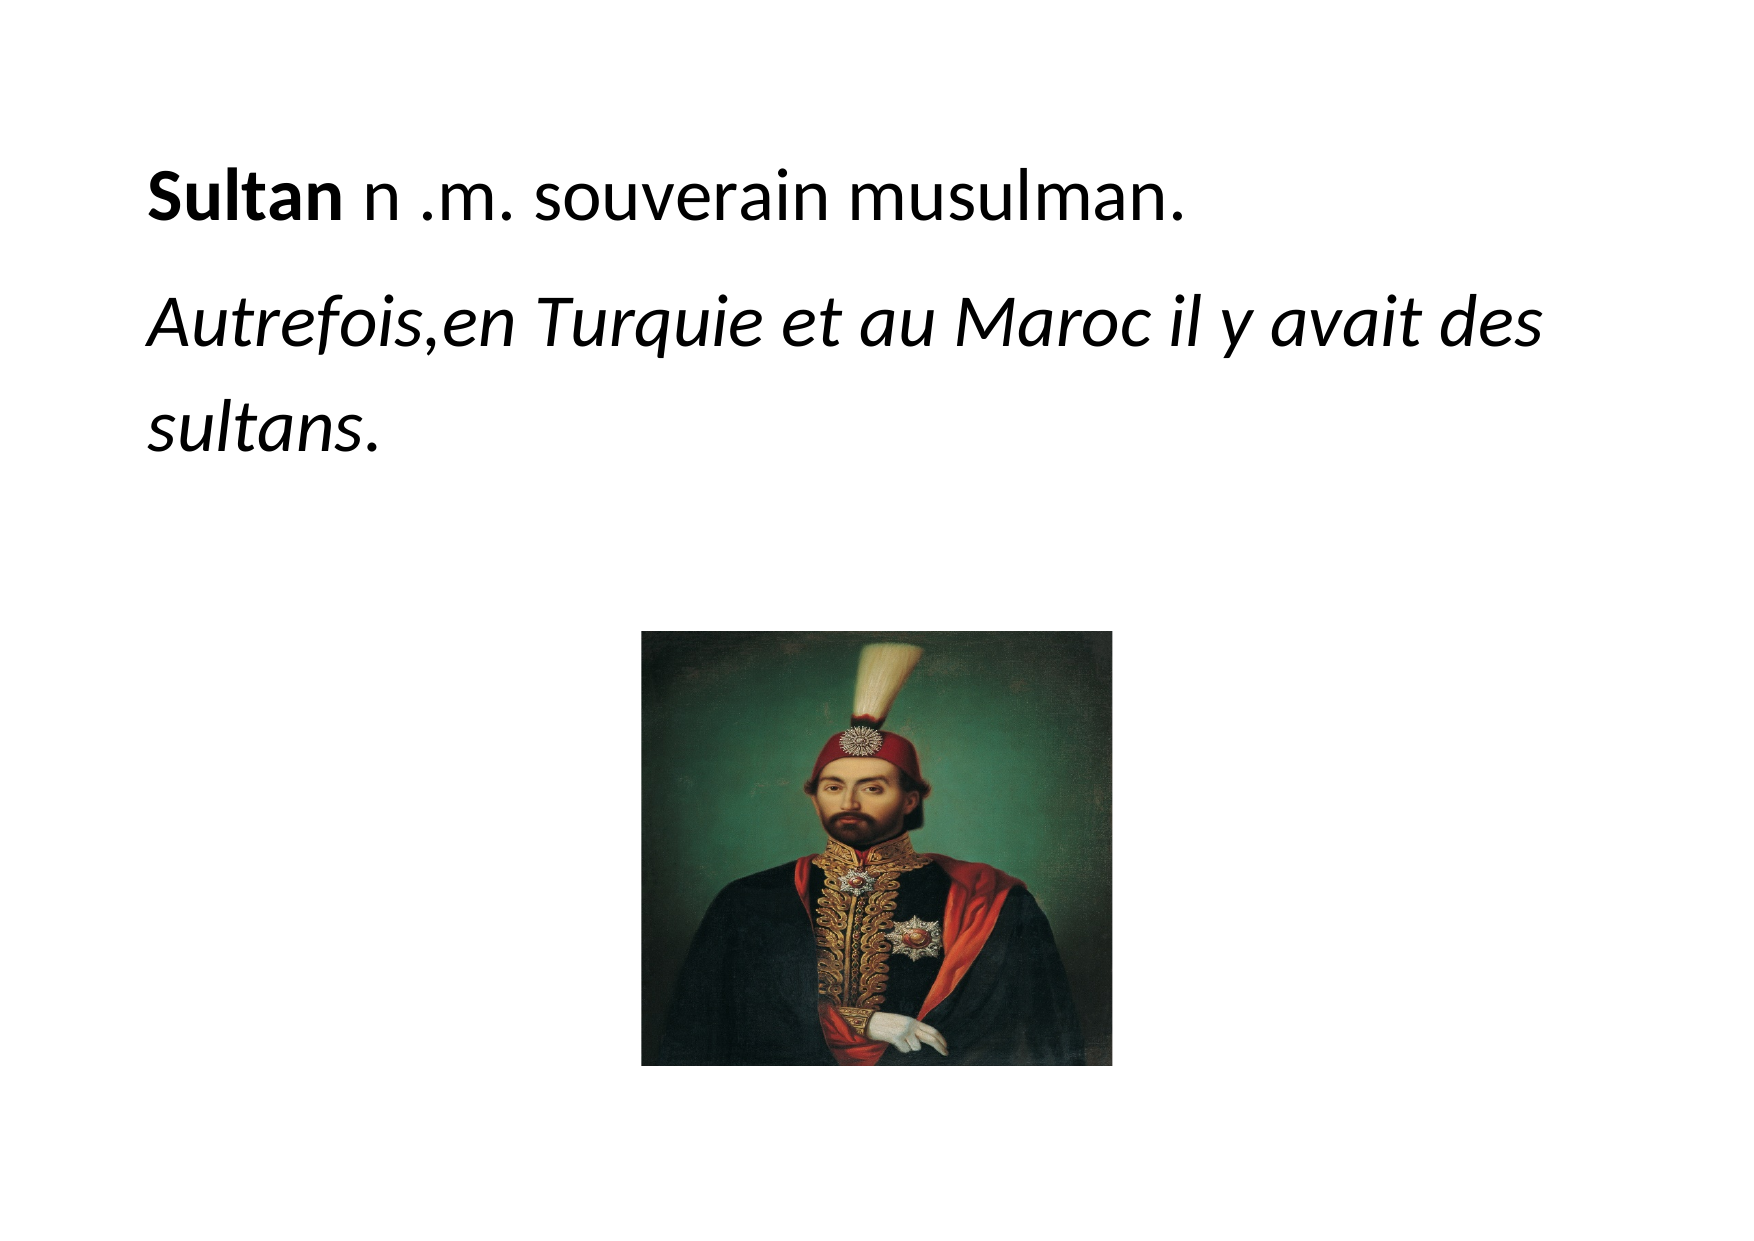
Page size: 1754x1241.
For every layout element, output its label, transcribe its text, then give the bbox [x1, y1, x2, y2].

text Autrefois,en Turquie et au Maroc il y avait des sultans. [148, 274, 1606, 470]
text Sultan n .m. souverain musulman. [148, 148, 1606, 239]
